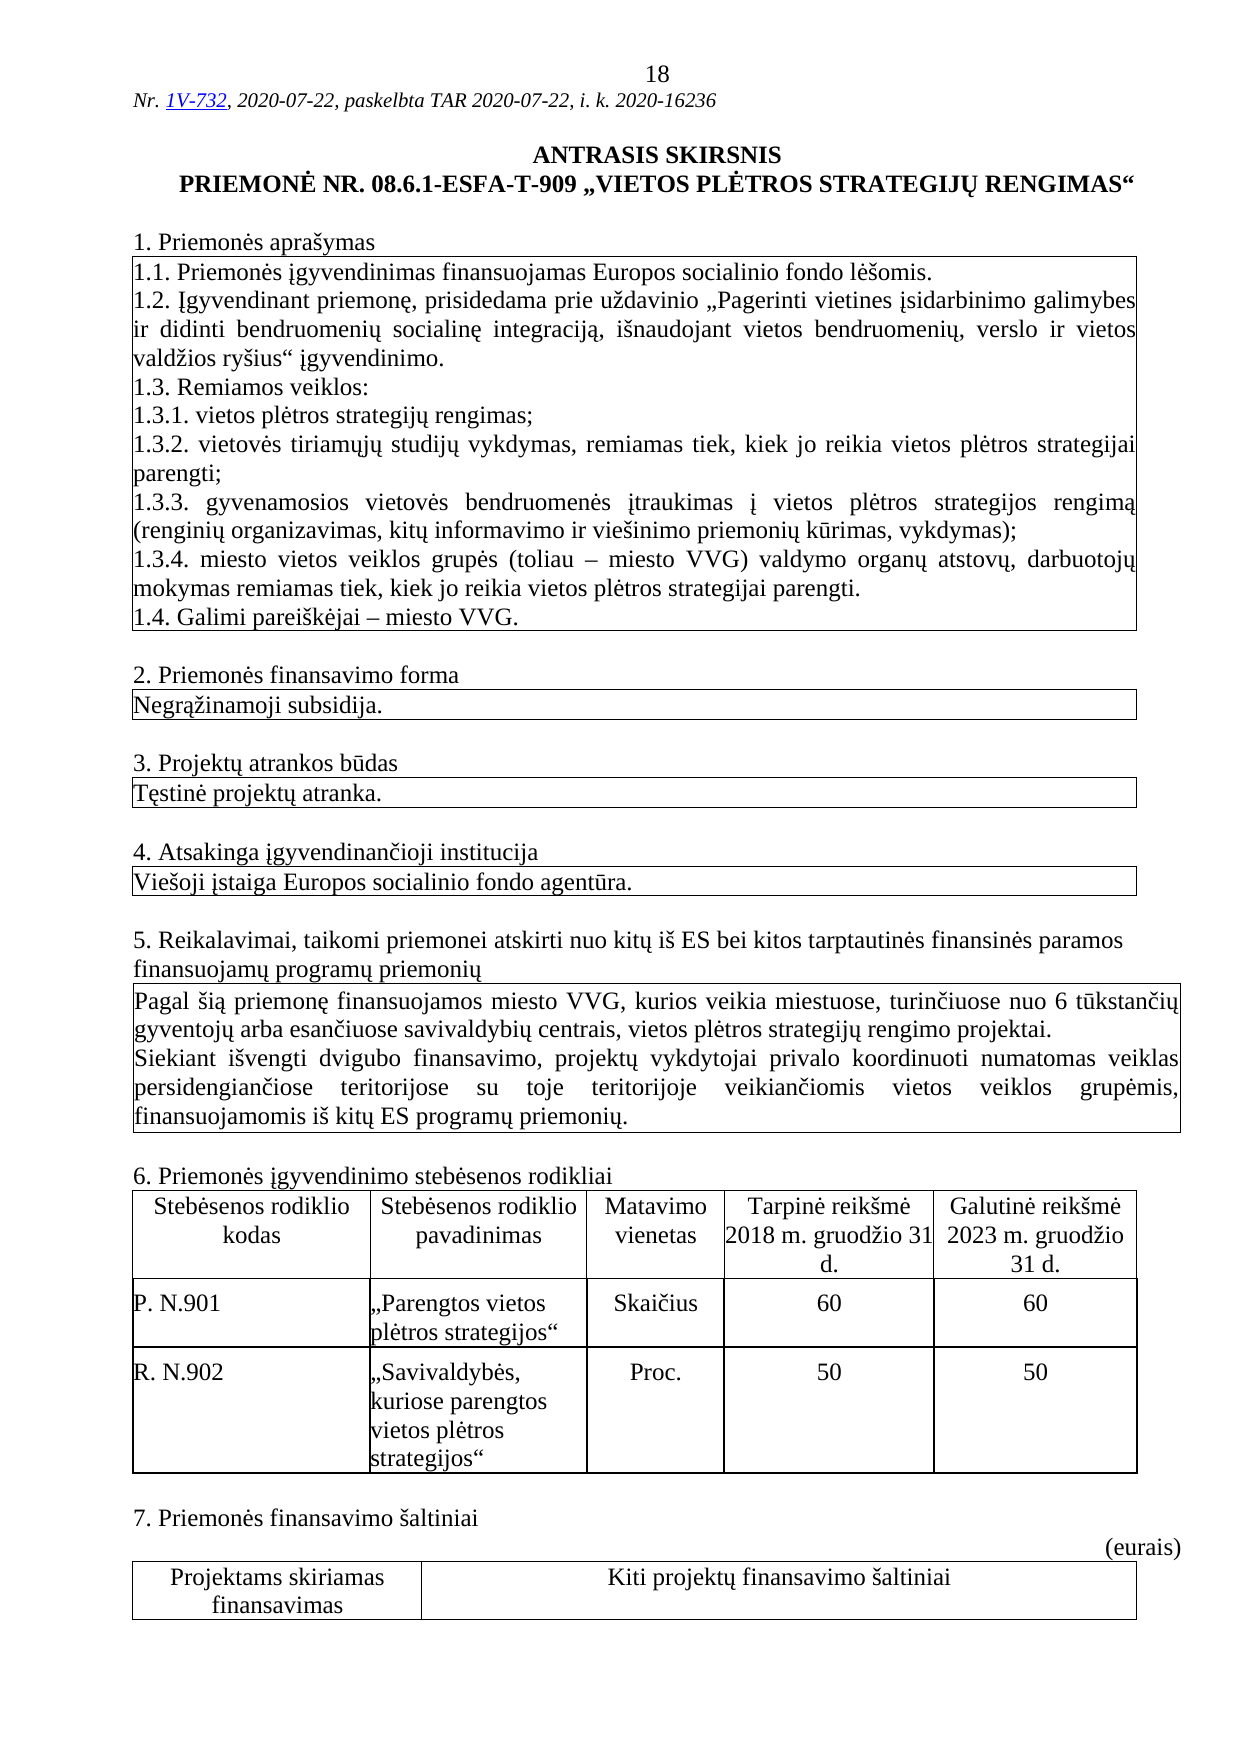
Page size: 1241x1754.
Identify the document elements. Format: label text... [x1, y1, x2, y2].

text (eurais) [133, 1532, 1181, 1561]
table_header Stebėsenos rodiklio pavadinimas [371, 1191, 586, 1277]
table_cell 1.3. Remiamos veiklos: 1.3.1. vietos plėtros strategijų rengimas; 1.3.2. vietovės tiriamųjų studijų vykdymas, remiamas tiek, kiek jo reikia vietos plėtros strategijai parengti; 1.3.3. gyvenamosios vietovės bendruomenės įtraukimas į vietos plėtros strategijos rengimą (renginių organizavimas, kitų informavimo ir viešinimo priemonių kūrimas, vykdymas); 1.3.4. miesto vietos veiklos grupės (toliau – miesto VVG) valdymo organų atstovų, darbuotojų mokymas remiamas tiek, kiek jo reikia vietos plėtros strategijai parengti. [133, 372, 1136, 602]
text Siekiant išvengti dvigubo finansavimo, projektų vykdytojai privalo koordinuoti numatomas veiklas persidengiančiose teritorijose su toje teritorijoje veikiančiomis vietos veiklos grupėmis, finansuojamomis iš kitų ES programų priemonių. [134, 1040, 1180, 1132]
table_cell Skaičius [588, 1279, 723, 1346]
table_cell 60 [725, 1279, 933, 1346]
table_cell 50 [935, 1348, 1136, 1472]
text 1. Priemonės aprašymas [133, 227, 1181, 256]
table_header Stebėsenos rodiklio kodas [133, 1191, 370, 1277]
table_header Projektams skiriamas finansavimas [133, 1562, 421, 1619]
text Pagal šią priemonę finansuojamos miesto VVG, kurios veikia miestuose, turinčiuose nuo 6 tūkstančių gyventojų arba esančiuose savivaldybių centrais, vietos plėtros strategijų rengimo projektai. [134, 984, 1180, 1040]
table_cell 50 [725, 1348, 933, 1472]
table_cell „Savivaldybės, kuriose parengtos vietos plėtros strategijos“ [371, 1348, 586, 1472]
text Nr. 1V-732, 2020-07-22, paskelbta TAR 2020-07-22, i. k. 2020-16236 [133, 88, 1181, 112]
table_cell 1.4. Galimi pareiškėjai – miesto VVG. [133, 602, 1136, 630]
text 4. Atsakinga įgyvendinančioji institucija [133, 837, 1181, 866]
text ANTRASIS SKIRSNIS [133, 141, 1181, 169]
table_header Viešoji įstaiga Europos socialinio fondo agentūra. [133, 867, 1136, 895]
text PRIEMONĖ NR. 08.6.1-ESFA-T-909 „VIETOS PLĖTROS STRATEGIJŲ RENGIMAS“ [133, 169, 1181, 198]
text 6. Priemonės įgyvendinimo stebėsenos rodikliai [133, 1161, 1181, 1190]
table_cell R. N.902 [134, 1348, 369, 1472]
table_cell P. N.901 [134, 1279, 369, 1346]
table_header Negrąžinamoji subsidija. [133, 690, 1136, 719]
table_header Kiti projektų finansavimo šaltiniai [422, 1562, 1136, 1619]
table_cell 60 [935, 1279, 1136, 1346]
text 5. Reikalavimai, taikomi priemonei atskirti nuo kitų iš ES bei kitos tarptautinės finansinės paramos finansuojamų programų priemonių [133, 925, 1181, 983]
text 3. Projektų atrankos būdas [133, 748, 1181, 777]
table_header 1.1. Priemonės įgyvendinimas finansuojamas Europos socialinio fondo lėšomis. [133, 257, 1136, 285]
text 2. Priemonės finansavimo forma [133, 660, 1181, 689]
table_header Tęstinė projektų atranka. [133, 778, 1136, 807]
table_cell Proc. [588, 1348, 723, 1472]
table_cell „Parengtos vietos plėtros strategijos“ [371, 1279, 586, 1346]
text 7. Priemonės finansavimo šaltiniai [133, 1503, 1181, 1532]
table_header Matavimo vienetas [587, 1191, 724, 1277]
table_cell 1.2. Įgyvendinant priemonę, prisidedama prie uždavinio „Pagerinti vietines įsidarbinimo galimybes ir didinti bendruomenių socialinę integraciją, išnaudojant vietos bendruomenių, verslo ir vietos valdžios ryšius“ įgyvendinimo. [133, 285, 1136, 372]
table_header Galutinė reikšmė 2023 m. gruodžio 31 d. [934, 1191, 1136, 1277]
table_header Tarpinė reikšmė 2018 m. gruodžio 31 d. [725, 1191, 933, 1277]
